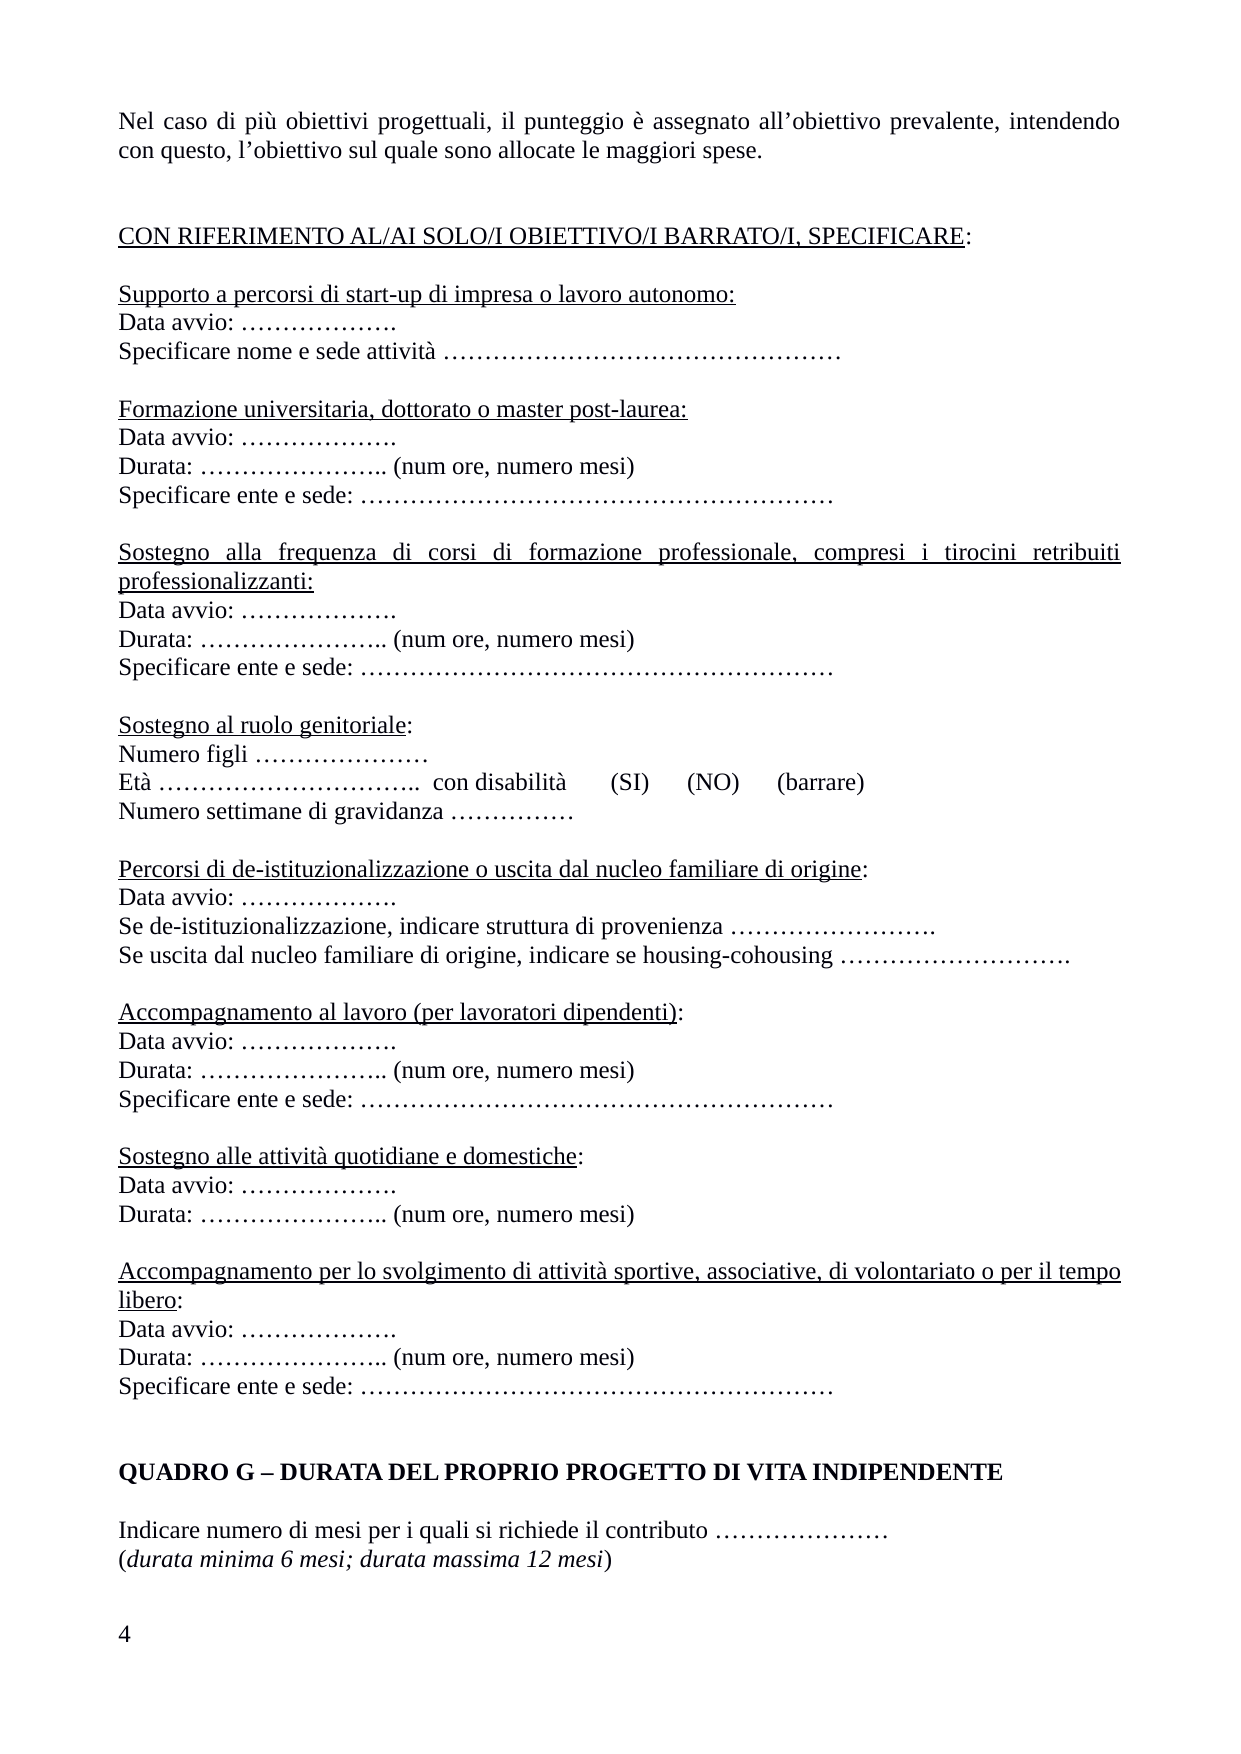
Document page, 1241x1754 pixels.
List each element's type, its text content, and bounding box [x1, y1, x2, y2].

text Data avvio: ………………. [118, 595, 1122, 624]
text Percorsi di de-istituzionalizzazione o uscita dal nucleo familiare di origine: [118, 854, 1122, 882]
text Durata: ………………….. (num ore, numero mesi) [118, 1055, 1122, 1084]
text Durata: ………………….. (num ore, numero mesi) [118, 624, 1122, 652]
text Sostegno al ruolo genitoriale: [118, 710, 1122, 739]
text Se de-istituzionalizzazione, indicare struttura di provenienza ……………………. [118, 911, 1122, 940]
text Specificare ente e sede: ………………………………………………… [118, 652, 1122, 681]
text Numero settimane di gravidanza …………… [118, 796, 1122, 825]
text Sostegno alla frequenza di corsi di formazione professionale, compresi i tirocini retribuiti professionalizzanti: [118, 537, 1122, 595]
text Formazione universitaria, dottorato o master post-laurea: [118, 394, 1122, 422]
text Data avvio: ………………. [118, 1170, 1122, 1199]
text CON RIFERIMENTO AL/AI SOLO/I OBIETTIVO/I BARRATO/I, SPECIFICARE: [118, 221, 1122, 250]
text Data avvio: ………………. [118, 1314, 1122, 1342]
text Specificare nome e sede attività ………………………………………… [118, 336, 1122, 365]
text Se uscita dal nucleo familiare di origine, indicare se housing-cohousing ………………………. [118, 940, 1122, 969]
text Supporto a percorsi di start-up di impresa o lavoro autonomo: [118, 279, 1122, 307]
text Data avvio: ………………. [118, 422, 1122, 451]
text Specificare ente e sede: ………………………………………………… [118, 1371, 1122, 1400]
text Sostegno alle attività quotidiane e domestiche: [118, 1141, 1122, 1170]
text Data avvio: ………………. [118, 882, 1122, 911]
text (durata minima 6 mesi; durata massima 12 mesi) [118, 1544, 1122, 1572]
text QUADRO G – DURATA DEL PROPRIO PROGETTO DI VITA INDIPENDENTE [118, 1457, 1122, 1486]
text Data avvio: ………………. [118, 307, 1122, 336]
text Durata: ………………….. (num ore, numero mesi) [118, 1342, 1122, 1371]
text Numero figli ………………… [118, 739, 1122, 767]
text Specificare ente e sede: ………………………………………………… [118, 1084, 1122, 1112]
text Durata: ………………….. (num ore, numero mesi) [118, 451, 1122, 480]
text Età ………………………….. con disabilità (SI) (NO) (barrare) [118, 767, 1122, 796]
text Accompagnamento al lavoro (per lavoratori dipendenti): [118, 997, 1122, 1026]
text Nel caso di più obiettivi progettuali, il punteggio è assegnato all’obiettivo prevalente, intendendo con questo, l’obiettivo sul quale sono allocate le maggiori spese. [118, 106, 1122, 164]
text Indicare numero di mesi per i quali si richiede il contributo ………………… [118, 1515, 1122, 1544]
text Durata: ………………….. (num ore, numero mesi) [118, 1199, 1122, 1227]
text Specificare ente e sede: ………………………………………………… [118, 480, 1122, 509]
text Accompagnamento per lo svolgimento di attività sportive, associative, di volontariato o per il tempo libero: [118, 1256, 1122, 1314]
text Data avvio: ………………. [118, 1026, 1122, 1055]
